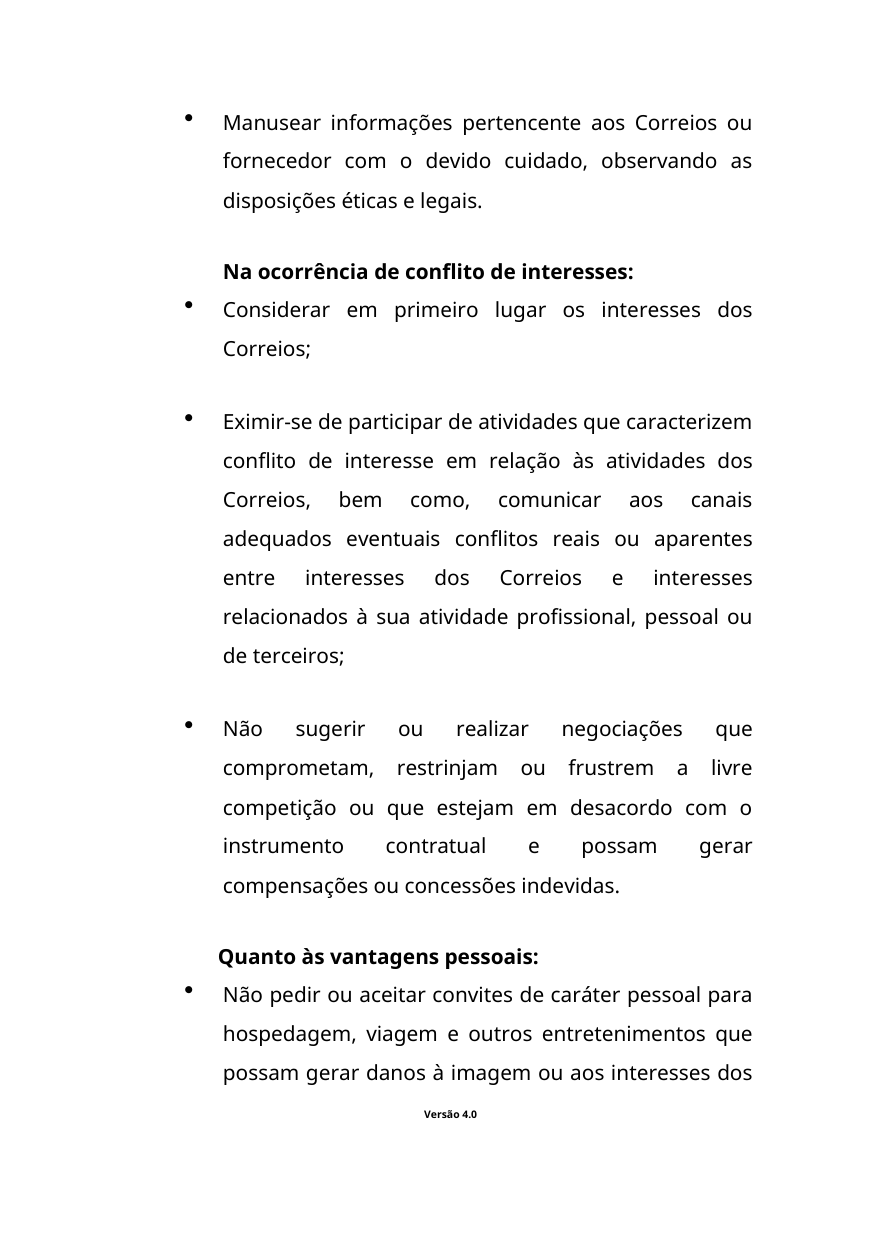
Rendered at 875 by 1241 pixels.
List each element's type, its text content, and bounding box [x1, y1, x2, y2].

text Na ocorrência de conflito de interesses: [223, 253, 753, 286]
list Considerar em primeiro lugar os interesses dos Correios; [185, 291, 753, 362]
text Quanto às vantagens pessoais: [185, 938, 753, 971]
list Eximir-se de participar de atividades que caracterizem conflito de interesse em relação às atividades dos Correios, bem como, comunicar aos canais adequados eventuais conflitos reais ou aparentes entre interesses dos Correios e interesses relacionados à sua atividade profissional, pessoal ou de terceiros; [185, 403, 753, 670]
list Não sugerir ou realizar negociações que comprometam, restrinjam ou frustrem a livre competição ou que estejam em desacordo com o instrumento contratual e possam gerar compensações ou concessões indevidas. [185, 710, 753, 899]
list Manusear informações pertencente aos Correios ou fornecedor com o devido cuidado, observando as disposições éticas e legais. [185, 103, 753, 214]
list Não pedir ou aceitar convites de caráter pessoal para hospedagem, viagem e outros entretenimentos que possam gerar danos à imagem ou aos interesses dos [185, 976, 753, 1086]
